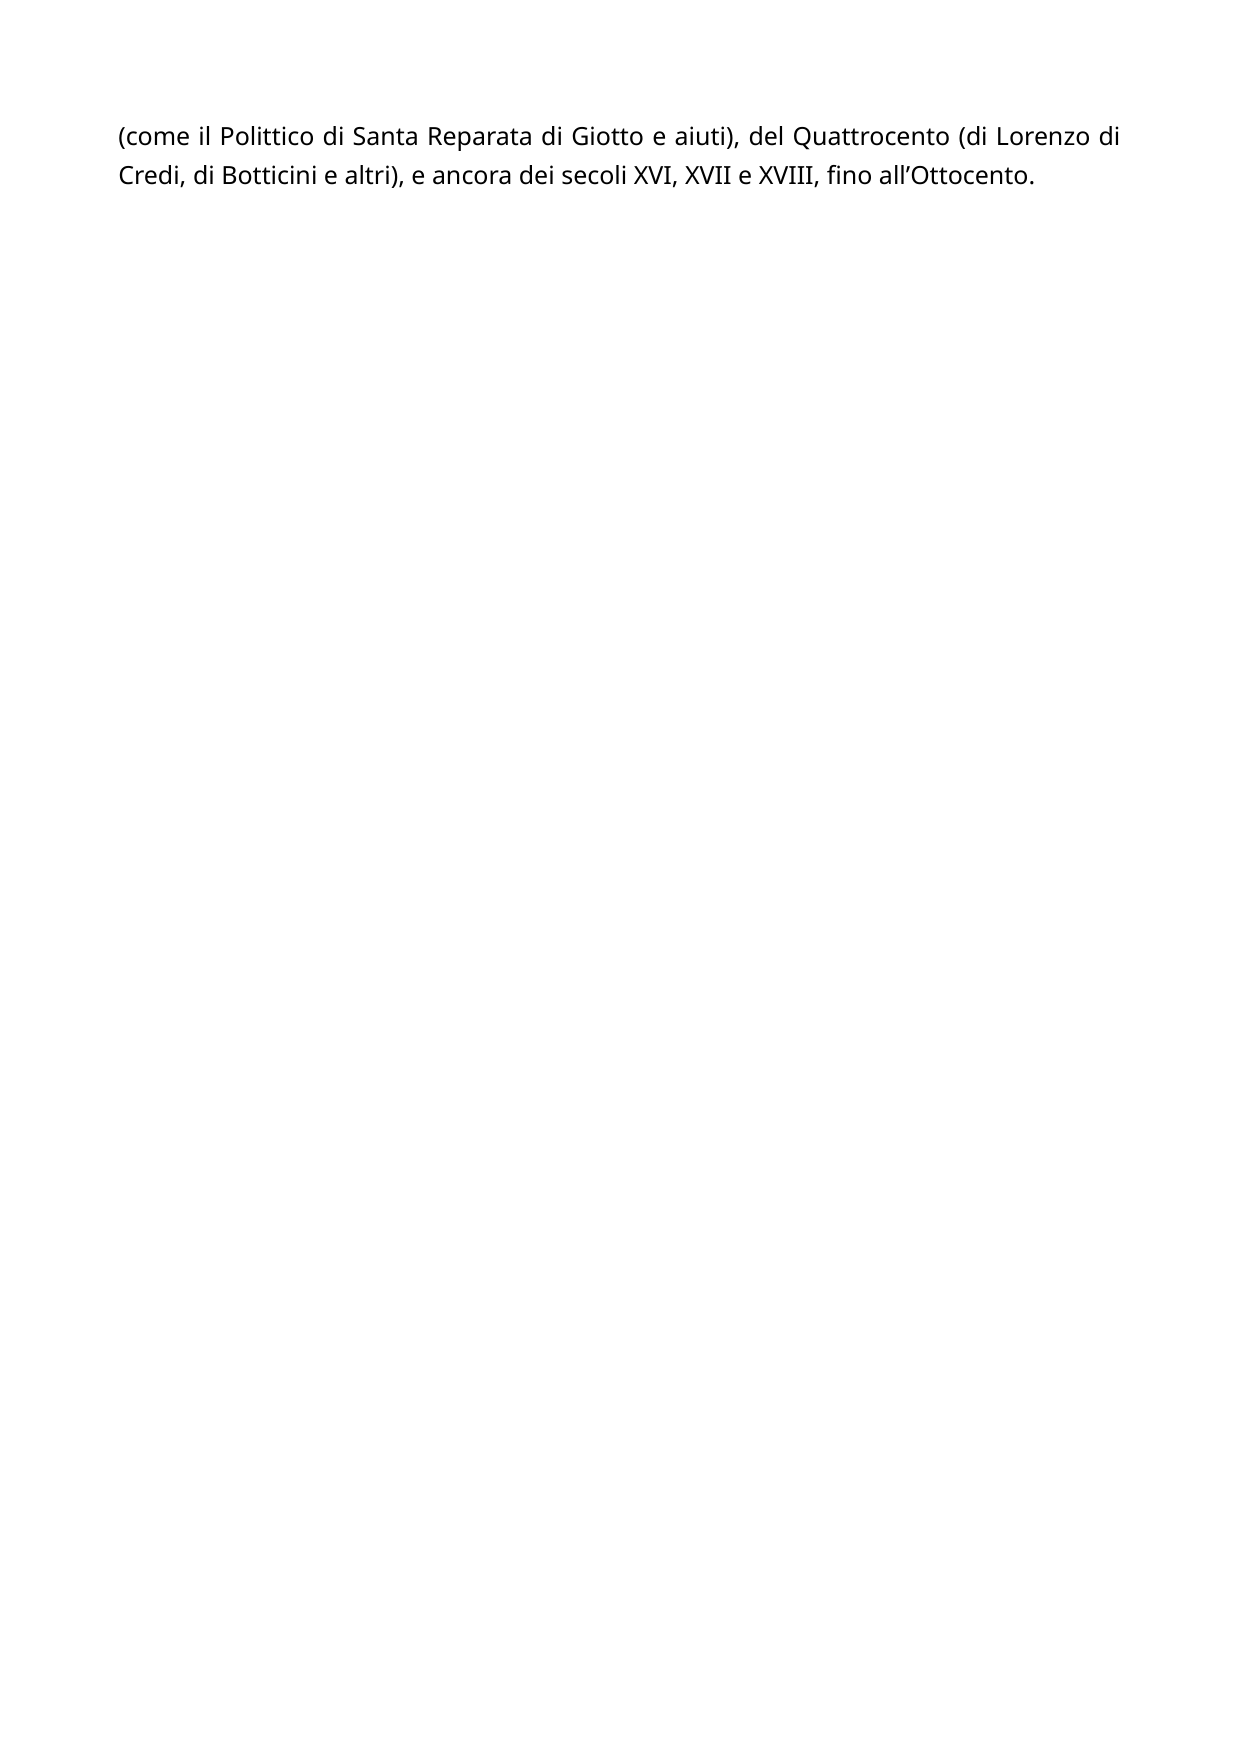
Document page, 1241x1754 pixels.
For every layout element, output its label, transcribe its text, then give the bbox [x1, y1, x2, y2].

text (come il Polittico di Santa Reparata di Giotto e aiuti), del Quattrocento (di Lorenzo di Credi, di Botticini e altri), e ancora dei secoli XVI, XVII e XVIII, fino all’Ottocento. [118, 118, 1122, 191]
